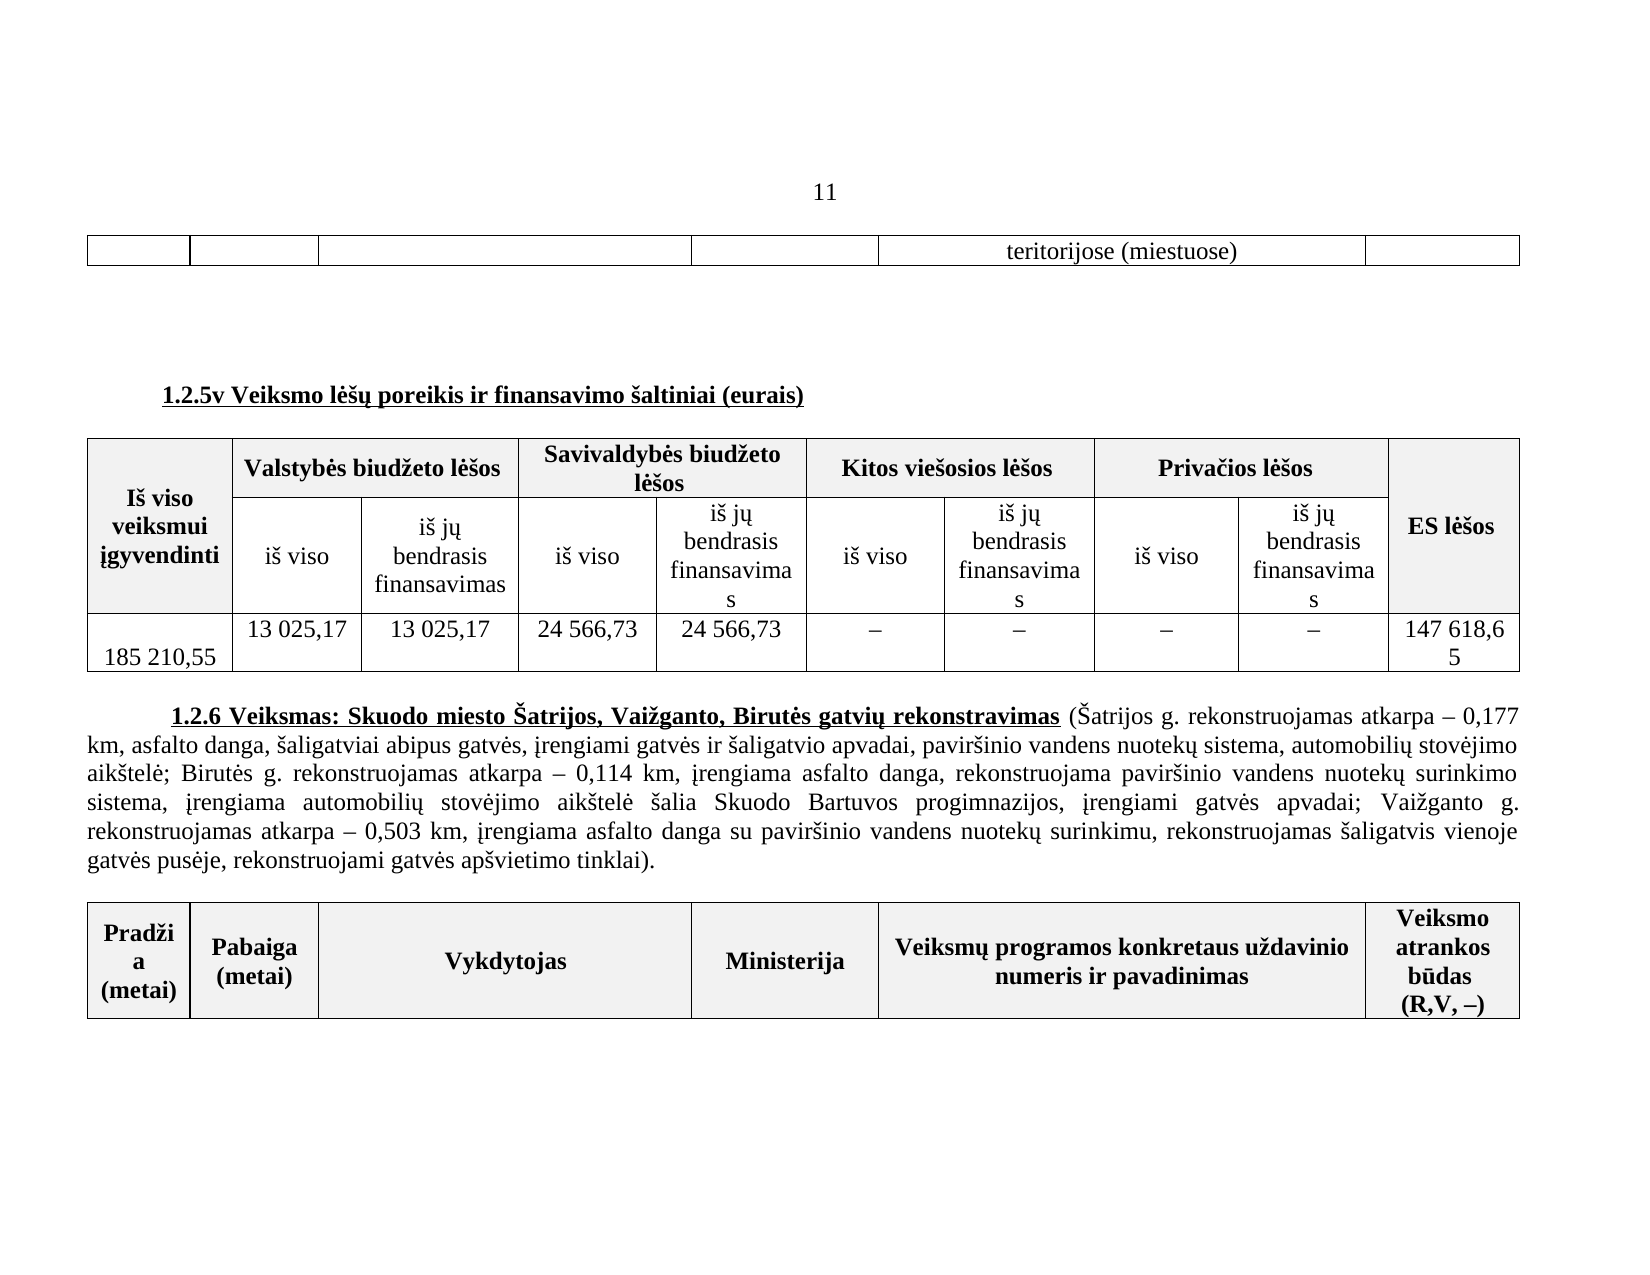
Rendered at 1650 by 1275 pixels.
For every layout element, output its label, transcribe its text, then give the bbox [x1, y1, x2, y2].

table_header Pradžia (metai) [88, 903, 189, 1018]
table_cell iš viso [807, 498, 944, 613]
table_cell – [807, 614, 944, 671]
table_cell 147 618,65 [1389, 614, 1519, 671]
table_cell [88, 236, 189, 264]
table_cell [191, 236, 318, 264]
table_cell iš jų bendrasis finansavimas [945, 498, 1094, 613]
table_cell iš jų bendrasis finansavimas [1239, 498, 1388, 613]
table_header Iš viso veiksmui įgyvendinti [88, 439, 232, 613]
table_cell iš viso [519, 498, 656, 613]
table_cell – [1239, 614, 1388, 671]
table_cell 13 025,17 [362, 614, 518, 671]
table_cell iš viso [233, 498, 361, 613]
table_header Veiksmų programos konkretaus uždavinio numeris ir pavadinimas [879, 903, 1365, 1018]
table_cell [1366, 236, 1519, 264]
table_header Kitos viešosios lėšos [807, 439, 1094, 497]
table_cell 185 210,55 [88, 614, 232, 671]
table_header Veiksmo atrankos būdas (R,V, –) [1366, 903, 1519, 1018]
table_cell iš jų bendrasis finansavimas [362, 498, 518, 613]
table_cell – [1095, 614, 1238, 671]
table_header Privačios lėšos [1095, 439, 1388, 497]
table_header Pabaiga (metai) [191, 903, 318, 1018]
table_cell 24 566,73 [519, 614, 656, 671]
table_header Valstybės biudžeto lėšos [233, 439, 518, 497]
table_header ES lėšos [1389, 439, 1519, 613]
table_cell [692, 236, 878, 264]
table_header 1.1.3v Veiksmas: Šilutės H. Šojaus dvaro parko teritorijos sutvarkymas ir pritaikymas rekreacijai (numatoma, kad projekto įgyvendinimo metu bus tvarkomi pėsčiųjų takai, įrengti šviestuvai, vaizdo stebėjimo kameros, mažosios architektūros elementai (suoliukai, šiukšliadėžės ir kt.). 1.1.3v Veiksmo lėšų poreikis ir finansavimo šaltiniai (eurais) 1.1.4v Veiksmas: Šilutės kultūros ir pramogų centro modernizavimas, siekiant didinti kultūrinių paslaugų prieinamumą (pastato rekonstrukcija ir vidaus erdvių remontas, aprūpinimas įranga). 1.1.4v Veiksmo lėšų poreikis ir finansavimo šaltiniai (eurais) 1.1.5v Veiksmas: Šilutės miesto Lietuvininkų g. ir Tilžės g. gretutinių teritorijų viešųjų erdvių sutvarkymas, suformuojant rekreacijai ir aktyviai miestiečių veiklai patrauklias erdves (Projekto įgyvendinimo metu bus atnaujinti arba naujai įrengti pėsčiųjų takai, apšvietimas, mažosios architektūros elementai, stebėjimo kameros, pastatyti vaikų žaidimų ir sporto įrenginiai, pakeistas tarp Lietuvininkų g. ir Klaipėdos g. (prie pastato, esančio Dariaus ir Girėno g. 1, Šilutėje) esančios aikštės grindinys ir sutvarkyta minėtoje teritorijoje esanti atraminė siena). 1.1.5v Veiksmo lėšų poreikis ir finansavimo šaltiniai (eurais) 1.1.6v Veiksmas: Skuodo muziejaus pastato rekonstrukcija ir muziejaus paslaugų plėtra (muziejaus pastato rekonstrukcija, vidaus patalpų remontas, cokolio ir sienų šiltinimas, vidaus patalpų remontas, šildymo sistemos atnaujinimas, elektros instaliacijos atnaujinimas, vėdinimo sistemos įrengimas, baldų ir įrangos atnaujinimas). 1.1.6v Veiksmo lėšų poreikis ir finansavimo šaltiniai (eurais) 1.1.7v Veiksmas: Skuodo miesto turgaus aikštės sutvarkymas (dangos ir apšvietimo sistemos modernizavimas, prekybos paviljonų statyba). 1.1.7v Veiksmo lėšų poreikis ir finansavimo šaltiniai (eurais) 1.2. Uždavinys: Didinti Klaipėdos regiono tikslinių teritorijų patrauklumą gyventojams, kompleksiškai tvarkant ir plėtojant viešąją infrastruktūrą. 1.2.1v Veiksmas: Šilutės miesto istorinio parko infrastruktūros sutvarkymas, sukuriant sąlygas aktyviam poilsiui, sveikatingumo renginiams (projekto įgyvendinimo metu bus sutvarkytas Šilutės miesto istorinis parkas, jame įrengiant: pėsčiųjų ir dviračių takus, apšvietimą, šunų vedžiojimo parką, stebėjimo kameras, universalią aikštę, teniso aikštę, riedlenčių parką, vaikų žaidimų aikšteles, maudyklą, rekonstruojant vieną tiltą ir pastatant du naujus tiltus, lauko treniruoklius, bendruomenės renginių erdvę, viešuosius tualetus, privažiavimo kelią - akligatvį, dvi poilsio aikšteles, sveikatingumo taką, mažosios architektūros elementus ir persirengimo kabinas). 1.2.1v Veiksmo lėšų poreikis ir finansavimo šaltiniai (eurais) 1.2.2v Veiksmas: Daugiabučių gyvenamųjų namų kvartalo, esančio Šilutės mieste, tarp Parko g., Lietuvininkų g. ir Liepų g., kompleksinis sutvarkymas (numatoma, kad projekto įgyvendinimo metu bus sutvarkyti pėsčiųjų takai, automobilių stovėjimo aikštelė su privažiavimu, Birutės g. atkarpa nuo Parko g. iki Liepų g., lietaus nuotekų tinklai, atnaujinti apšvietimo tinklai, įrengta vaikų žaidimų aikštelė, pastatyti treniruokliai). 1.2.2v Veiksmo lėšų poreikis ir finansavimo šaltiniai (eurais) 1.2.3v veiksmas: Šilutės kultūros ir pramogų centro ir bibliotekos pastato, esančio Tilžės g. 12, pritaikymas bendruomenės poreikiams (sukuriant neformalaus ugdymo, bendravimo, komunikacijos erdves, technologijų pagrindu veiksiantį mokslo pažinimo centrą bei pritaikant patalpas bendruomeninei veiklai). 1.2.3v Veiksmo lėšų poreikis ir finansavimo šaltiniai (eurais) 1.2.4v Veiksmas: Šilutės miesto Lietuvininkų, Tilžės gatvių eismo saugos gerinimas ir P. Jakšto, H. Zudermano, Knygnešių, M. Jankaus, Lauko, Miško gatvių rekonstravimas. 1.2.4.v Veiksmo lėšų poreikis ir finansavimo šaltiniai (eurais) 1.2.5v Veiksmas: Skuodo miesto „Žydų kvartalo“ rekonstrukcija: dangos ir apšvietimo sistemos modernizavimas (abipus Laisvės g. tarp sankryžos su Vydūno g. ir Laisvės g. 38-uoju namu dangų ir apšvietimo sistemos modernizavimas). 1.2.5v Veiksmo lėšų poreikis ir finansavimo šaltiniai (eurais) 1.2.6 Veiksmas: Skuodo miesto Šatrijos, Vaižganto, Birutės gatvių rekonstravimas (Šatrijos g. rekonstruojamas atkarpa – 0,177 km, asfalto danga, šaligatviai abipus gatvės, įrengiami gatvės ir šaligatvio apvadai, paviršinio vandens nuotekų sistema, automobilių stovėjimo aikštelė; Birutės g. rekonstruojamas atkarpa – 0,114 km, įrengiama asfalto danga, rekonstruojama paviršinio vandens nuotekų surinkimo sistema, įrengiama automobilių stovėjimo aikštelė šalia Skuodo Bartuvos progimnazijos, įrengiami gatvės apvadai; Vaižganto g. rekonstruojamas atkarpa – 0,503 km, įrengiama asfalto danga su paviršinio vandens nuotekų surinkimu, rekonstruojamas šaligatvis vienoje gatvės pusėje, rekonstruojami gatvės apšvietimo tinklai). 1.2.6v Veiksmo lėšų poreikis ir finansavimo šaltiniai (eurais) 1.2.7 Veiksmas: Skuodo miesto Dariaus ir Girėno gatvės rekonstravimas (rekonstruojamas Dariaus ir Girėno gatvės ruožas – 0,320 km atnaujinama gatvės asfalto danga, įrengiami šaligatviai abipus gatvės, įrengiami gatvės ir šaligatvio bortai, paviršinio vandens nuotekų sistema). 1.2.7v Veiksmo lėšų poreikis ir finansavimo šaltiniai (eurais) [76, 235, 1531, 1019]
table_cell – [945, 614, 1094, 671]
table_cell 13 025,17 [233, 614, 361, 671]
table_cell [319, 236, 691, 264]
table_cell teritorijose (miestuose) [879, 236, 1365, 264]
table_cell iš viso [1095, 498, 1238, 613]
table_cell iš jų bendrasis finansavimas [657, 498, 806, 613]
table_cell 24 566,73 [657, 614, 806, 671]
table_header Savivaldybės biudžeto lėšos [519, 439, 806, 497]
table_header Vykdytojas [319, 903, 691, 1018]
table_header Ministerija [692, 903, 878, 1018]
